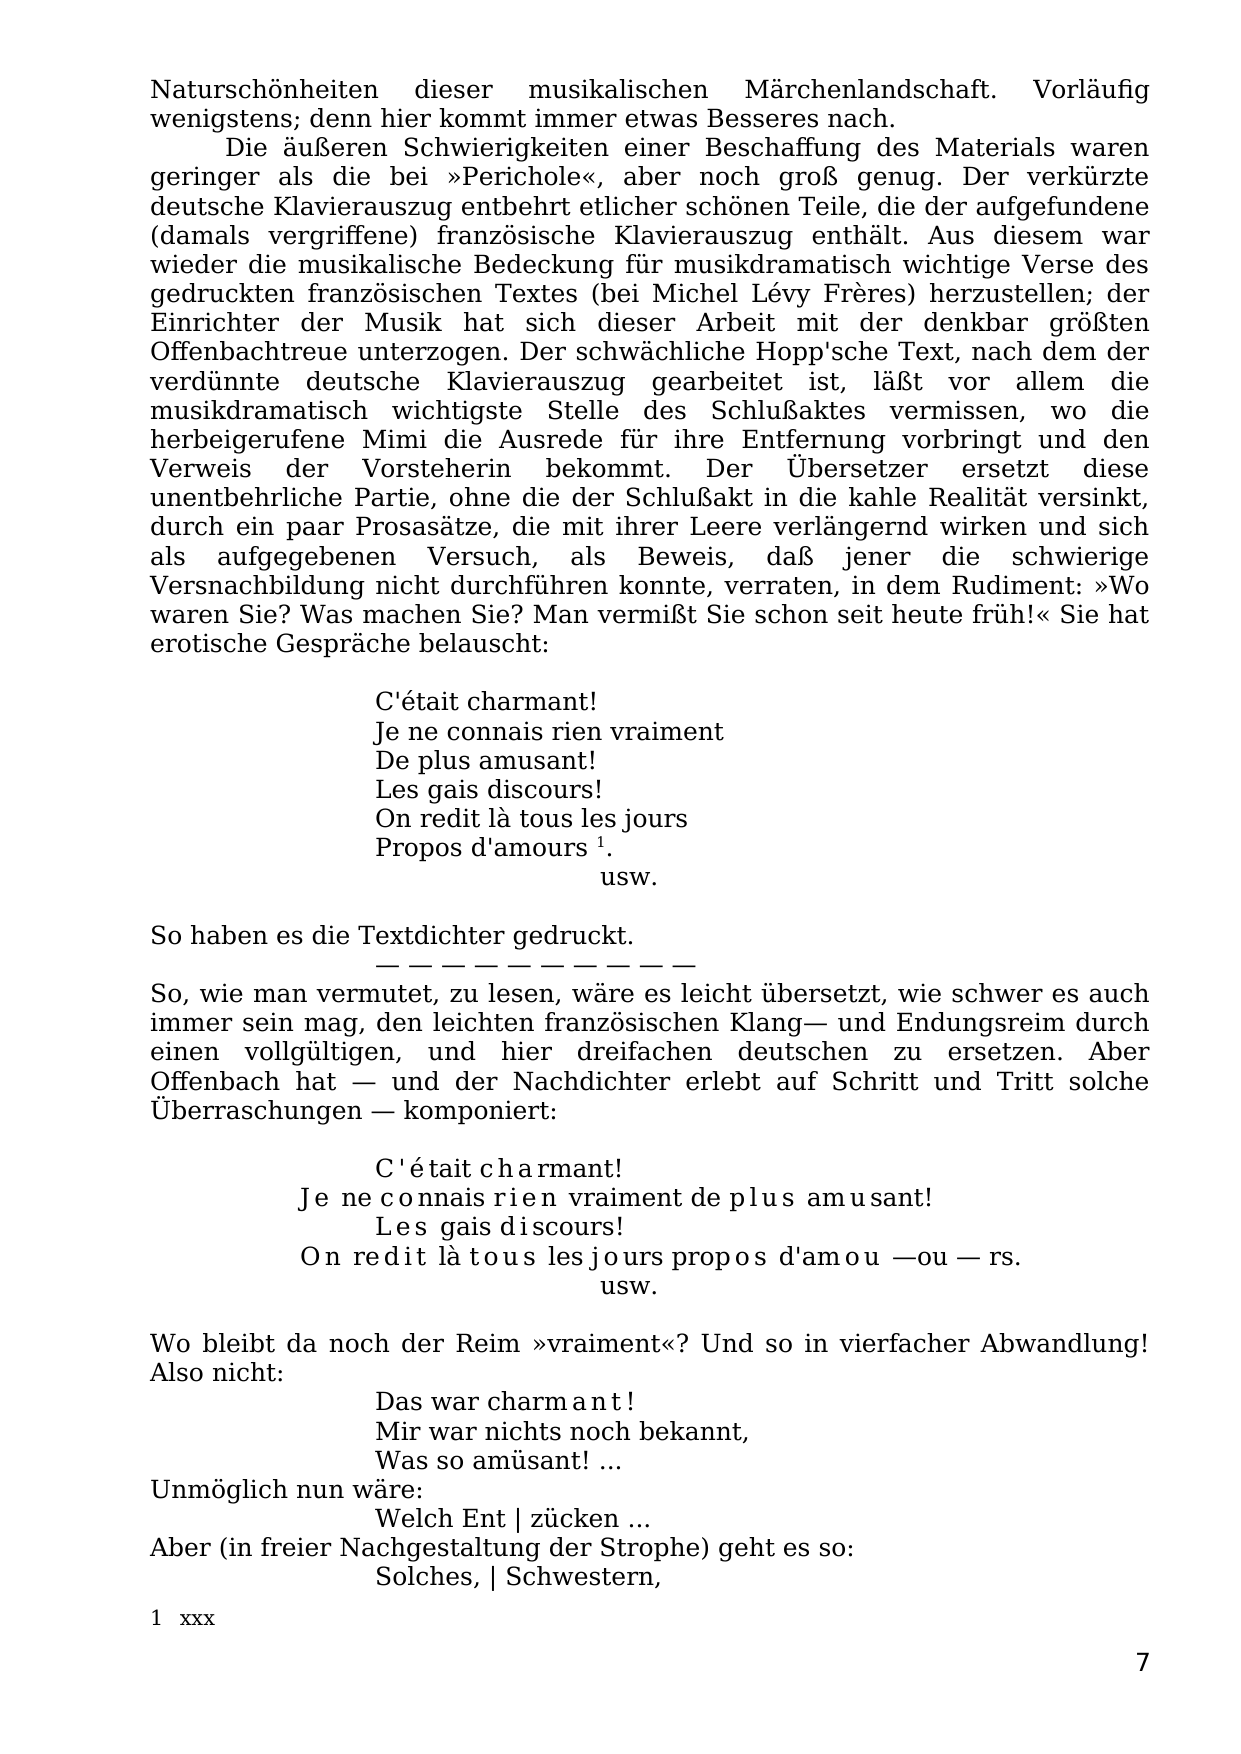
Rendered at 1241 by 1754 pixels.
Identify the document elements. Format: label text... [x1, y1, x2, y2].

text Wo bleibt da noch der Reim »vraiment«? Und so in vierfacher Abwandlung! Also nicht: [150, 1329, 1151, 1387]
text Naturschönheiten dieser musikalischen Märchenlandschaft. Vorläufig wenigstens; denn hier kommt immer etwas Besseres nach. [150, 75, 1151, 133]
text Je ne connais rien vraiment de plus amusant! [300, 1183, 1151, 1212]
text Mir war nichts noch bekannt, [375, 1417, 1151, 1446]
text On redit là tous les jours propos d'amou —ou — rs. [300, 1242, 1151, 1271]
text Das war charmant! [375, 1387, 1151, 1417]
text De plus amusant! [375, 746, 1151, 775]
text Solches, | Schwestern, [375, 1562, 1151, 1592]
text On redit là tous les jours [375, 804, 1151, 833]
text C'était charmant! [375, 1154, 1151, 1183]
text Les gais discours! [375, 1212, 1151, 1242]
text So haben es die Textdichter gedruckt. [150, 921, 1151, 950]
text C'était charmant! [375, 687, 1151, 717]
text usw. [375, 862, 1151, 892]
text So, wie man vermutet, zu lesen, wäre es leicht übersetzt, wie schwer es auch immer sein mag, den leichten französischen Klang— und Endungsreim durch einen vollgültigen, und hier dreifachen deutschen zu ersetzen. Aber Offenbach hat — und der Nachdichter erlebt auf Schritt und Tritt solche Überraschungen — komponiert: [150, 979, 1151, 1125]
text Aber (in freier Nachgestaltung der Strophe) geht es so: [150, 1533, 1151, 1562]
text Je ne connais rien vraiment [375, 717, 1151, 746]
text Unmöglich nun wäre: [150, 1475, 1151, 1504]
text Les gais discours! [375, 775, 1151, 804]
text xxx [150, 1606, 1151, 1631]
text Was so amüsant! ... [375, 1446, 1151, 1475]
text Welch Ent | zücken ... [375, 1504, 1151, 1533]
text usw. [375, 1271, 1151, 1300]
text Die äußeren Schwierigkeiten einer Beschaffung des Materials waren geringer als die bei »Perichole«, aber noch groß genug. Der verkürzte deutsche Klavierauszug entbehrt etlicher schönen Teile, die der aufgefundene (damals vergriffene) französische Klavierauszug enthält. Aus diesem war wieder die musikalische Bedeckung für musikdramatisch wichtige Verse des gedruckten französischen Textes (bei Michel Lévy Frères) herzustellen; der Einrichter der Musik hat sich dieser Arbeit mit der denkbar größten Offenbachtreue unterzogen. Der schwächliche Hopp'sche Text, nach dem der verdünnte deutsche Klavierauszug gearbeitet ist, läßt vor allem die musikdramatisch wichtigste Stelle des Schlußaktes vermissen, wo die herbeigerufene Mimi die Ausrede für ihre Entfernung vorbringt und den Verweis der Vorsteherin bekommt. Der Übersetzer ersetzt diese unentbehrliche Partie, ohne die der Schlußakt in die kahle Realität versinkt, durch ein paar Prosasätze, die mit ihrer Leere verlängernd wirken und sich als aufgegebenen Versuch, als Beweis, daß jener die schwierige Versnachbildung nicht durchführen konnte, verraten, in dem Rudiment: »Wo waren Sie? Was machen Sie? Man vermißt Sie schon seit heute früh!« Sie hat erotische Gespräche belauscht: [150, 133, 1151, 658]
text Propos d'amours . [375, 833, 1151, 862]
text — — — — — — — — — — [375, 950, 1151, 979]
